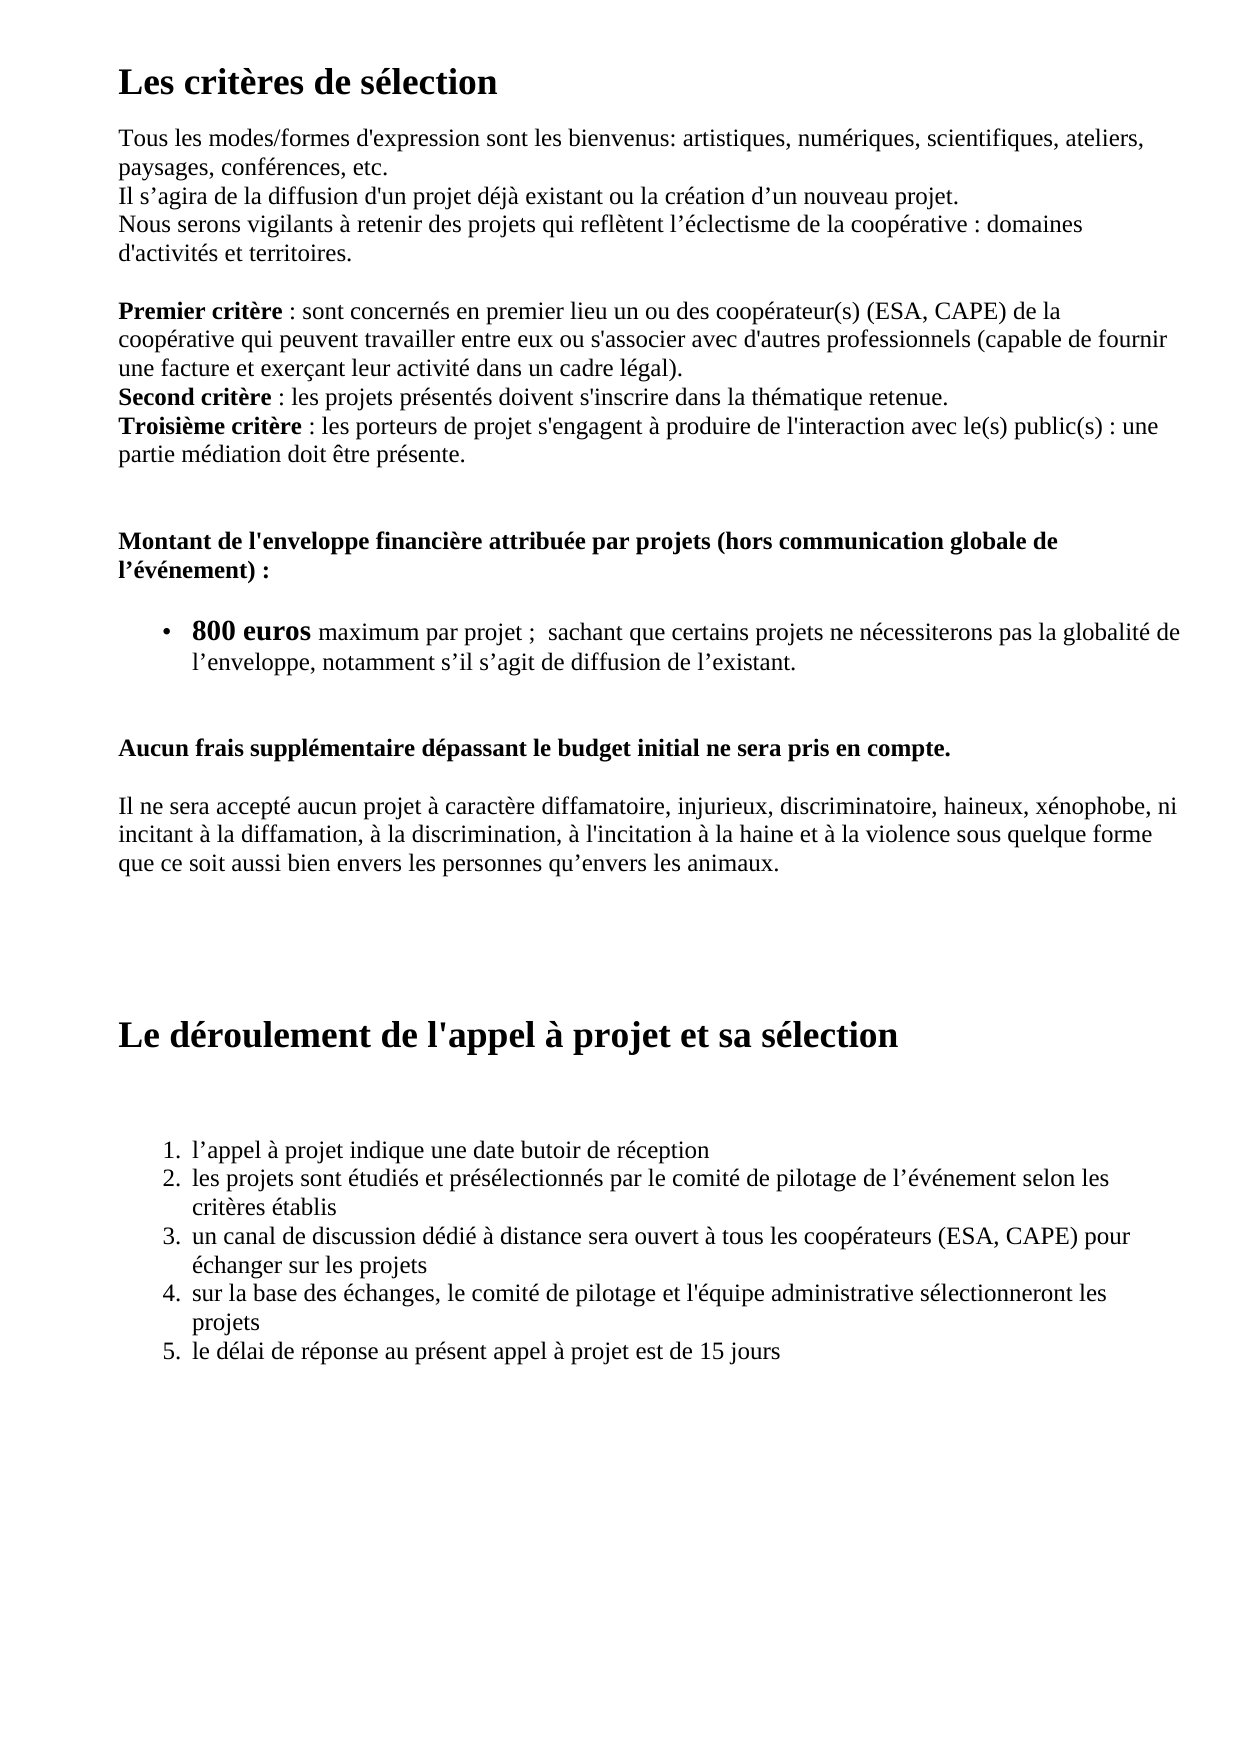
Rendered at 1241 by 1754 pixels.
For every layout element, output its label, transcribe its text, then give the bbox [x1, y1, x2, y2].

list le délai de réponse au présent appel à projet est de 15 jours [162, 1336, 1181, 1365]
list un canal de discussion dédié à distance sera ouvert à tous les coopérateurs (ESA, CAPE) pour échanger sur les projets [162, 1221, 1181, 1278]
text Tous les modes/formes d'expression sont les bienvenus: artistiques, numériques, scientifiques, ateliers, paysages, conférences, etc. Il s’agira de la diffusion d'un projet déjà existant ou la création d’un nouveau projet. Nous serons vigilants à retenir des projets qui reflètent l’éclectisme de la coopérative : domaines d'activités et territoires. Premier critère : sont concernés en premier lieu un ou des coopérateur(s) (ESA, CAPE) de la coopérative qui peuvent travailler entre eux ou s'associer avec d'autres professionnels (capable de fournir une facture et exerçant leur activité dans un cadre légal). Second critère : les projets présentés doivent s'inscrire dans la thématique retenue. Troisième critère : les porteurs de projet s'engagent à produire de l'interaction avec le(s) public(s) : une partie médiation doit être présente. [118, 123, 1181, 497]
list l’appel à projet indique une date butoir de réception [162, 1135, 1181, 1163]
list sur la base des échanges, le comité de pilotage et l'équipe administrative sélectionneront les projets [162, 1278, 1181, 1336]
list les projets sont étudiés et présélectionnés par le comité de pilotage de l’événement selon les critères établis [162, 1163, 1181, 1221]
subtitle Les critères de sélection [118, 59, 1181, 102]
text Montant de l'enveloppe financière attribuée par projets (hors communication globale de l’événement) : [118, 526, 1181, 584]
list 800 euros maximum par projet ; sachant que certains projets ne nécessiterons pas la globalité de l’enveloppe, notamment s’il s’agit de diffusion de l’existant. [162, 613, 1181, 676]
text Aucun frais supplémentaire dépassant le budget initial ne sera pris en compte. Il ne sera accepté aucun projet à caractère diffamatoire, injurieux, discriminatoire, haineux, xénophobe, ni incitant à la diffamation, à la discrimination, à l'incitation à la haine et à la violence sous quelque forme que ce soit aussi bien envers les personnes qu’envers les animaux. [118, 704, 1181, 877]
subtitle Le déroulement de l'appel à projet et sa sélection [118, 1012, 1181, 1055]
